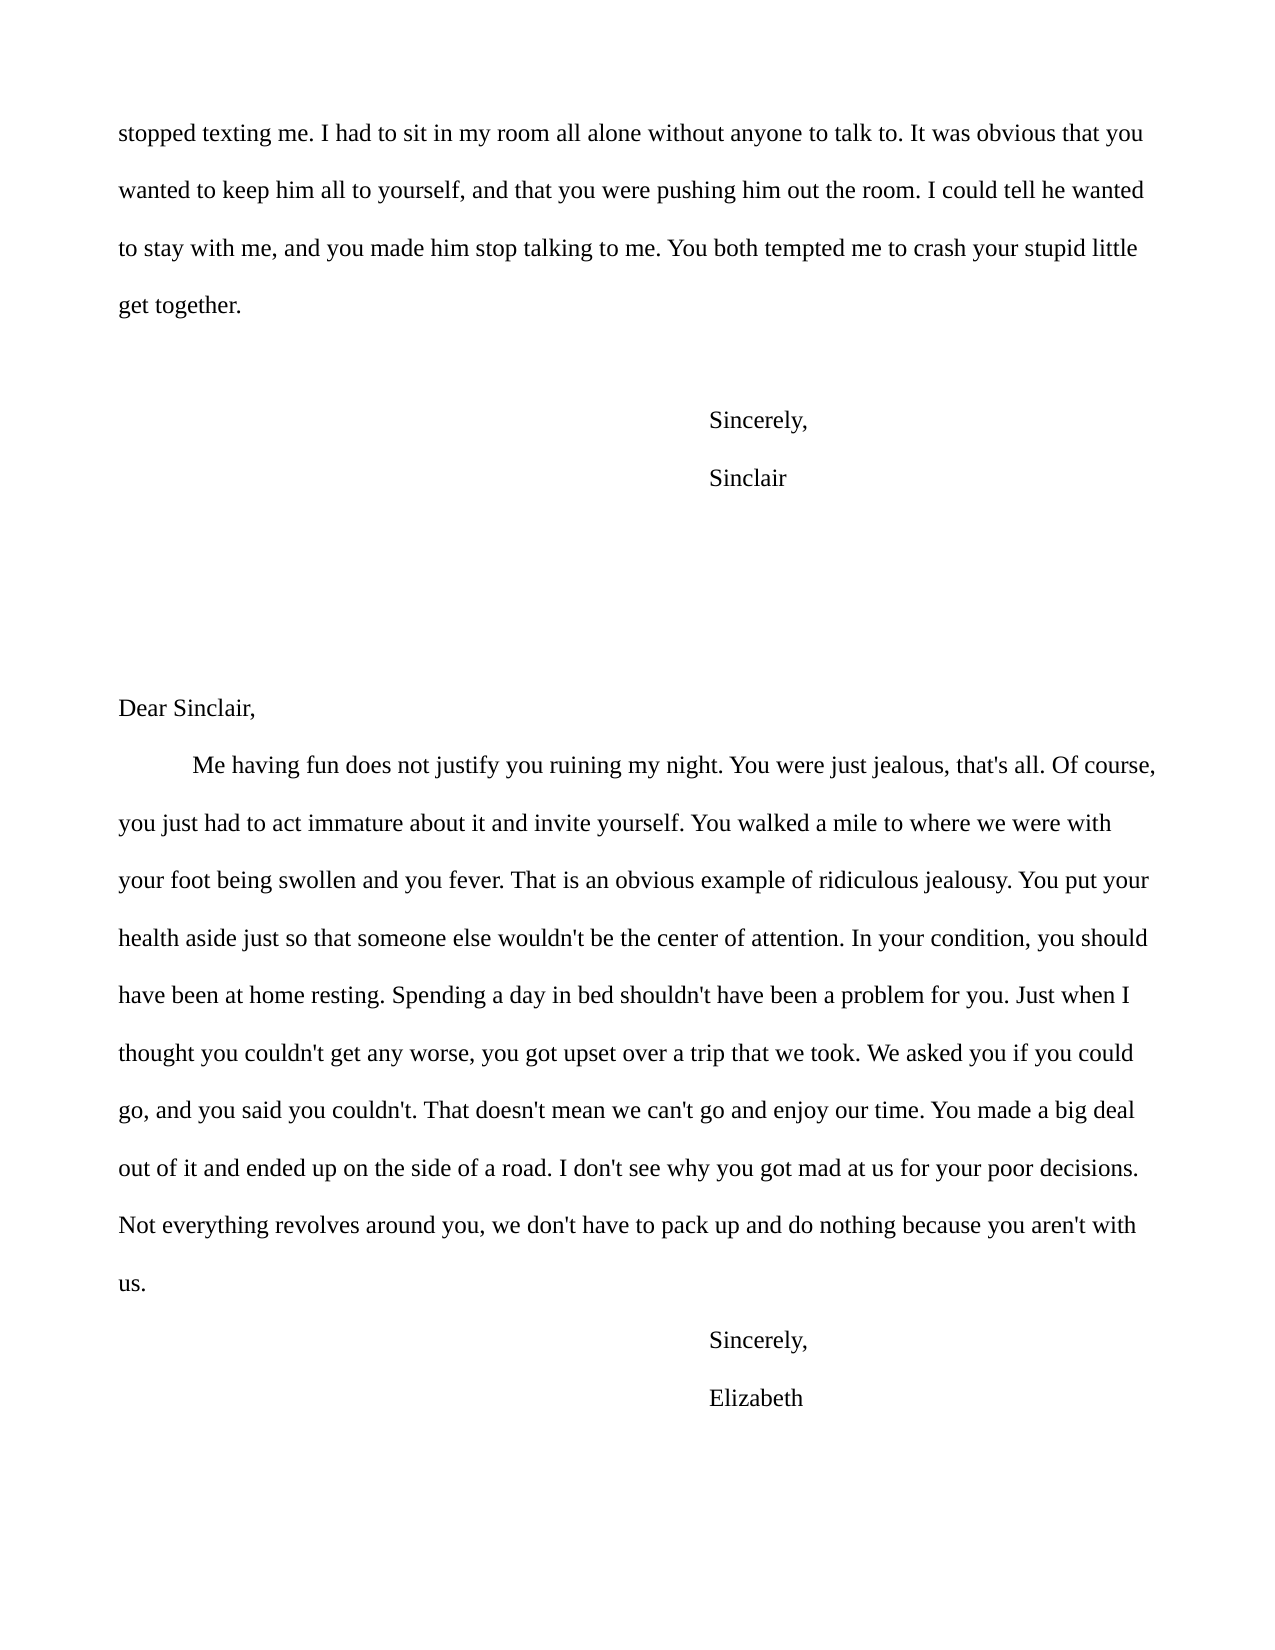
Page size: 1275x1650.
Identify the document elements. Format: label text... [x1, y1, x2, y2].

text Sinclair [118, 463, 1157, 492]
text Sincerely, [118, 1326, 1157, 1354]
text Dear Sinclair, [118, 693, 1157, 722]
text stopped texting me. I had to sit in my room all alone without anyone to talk to. It was obvious that you wanted to keep him all to yourself, and that you were pushing him out the room. I could tell he wanted to stay with me, and you made him stop talking to me. You both tempted me to crash your stupid little get together. [118, 118, 1157, 319]
text Sincerely, [118, 406, 1157, 434]
text Elizabeth [118, 1383, 1157, 1412]
text Me having fun does not justify you ruining my night. You were just jealous, that's all. Of course, you just had to act immature about it and invite yourself. You walked a mile to where we were with your foot being swollen and you fever. That is an obvious example of ridiculous jealousy. You put your health aside just so that someone else wouldn't be the center of attention. In your condition, you should have been at home resting. Spending a day in bed shouldn't have been a problem for you. Just when I thought you couldn't get any worse, you got upset over a trip that we took. We asked you if you could go, and you said you couldn't. That doesn't mean we can't go and enjoy our time. You made a big deal out of it and ended up on the side of a road. I don't see why you got mad at us for your poor decisions. Not everything revolves around you, we don't have to pack up and do nothing because you aren't with us. [118, 751, 1157, 1297]
